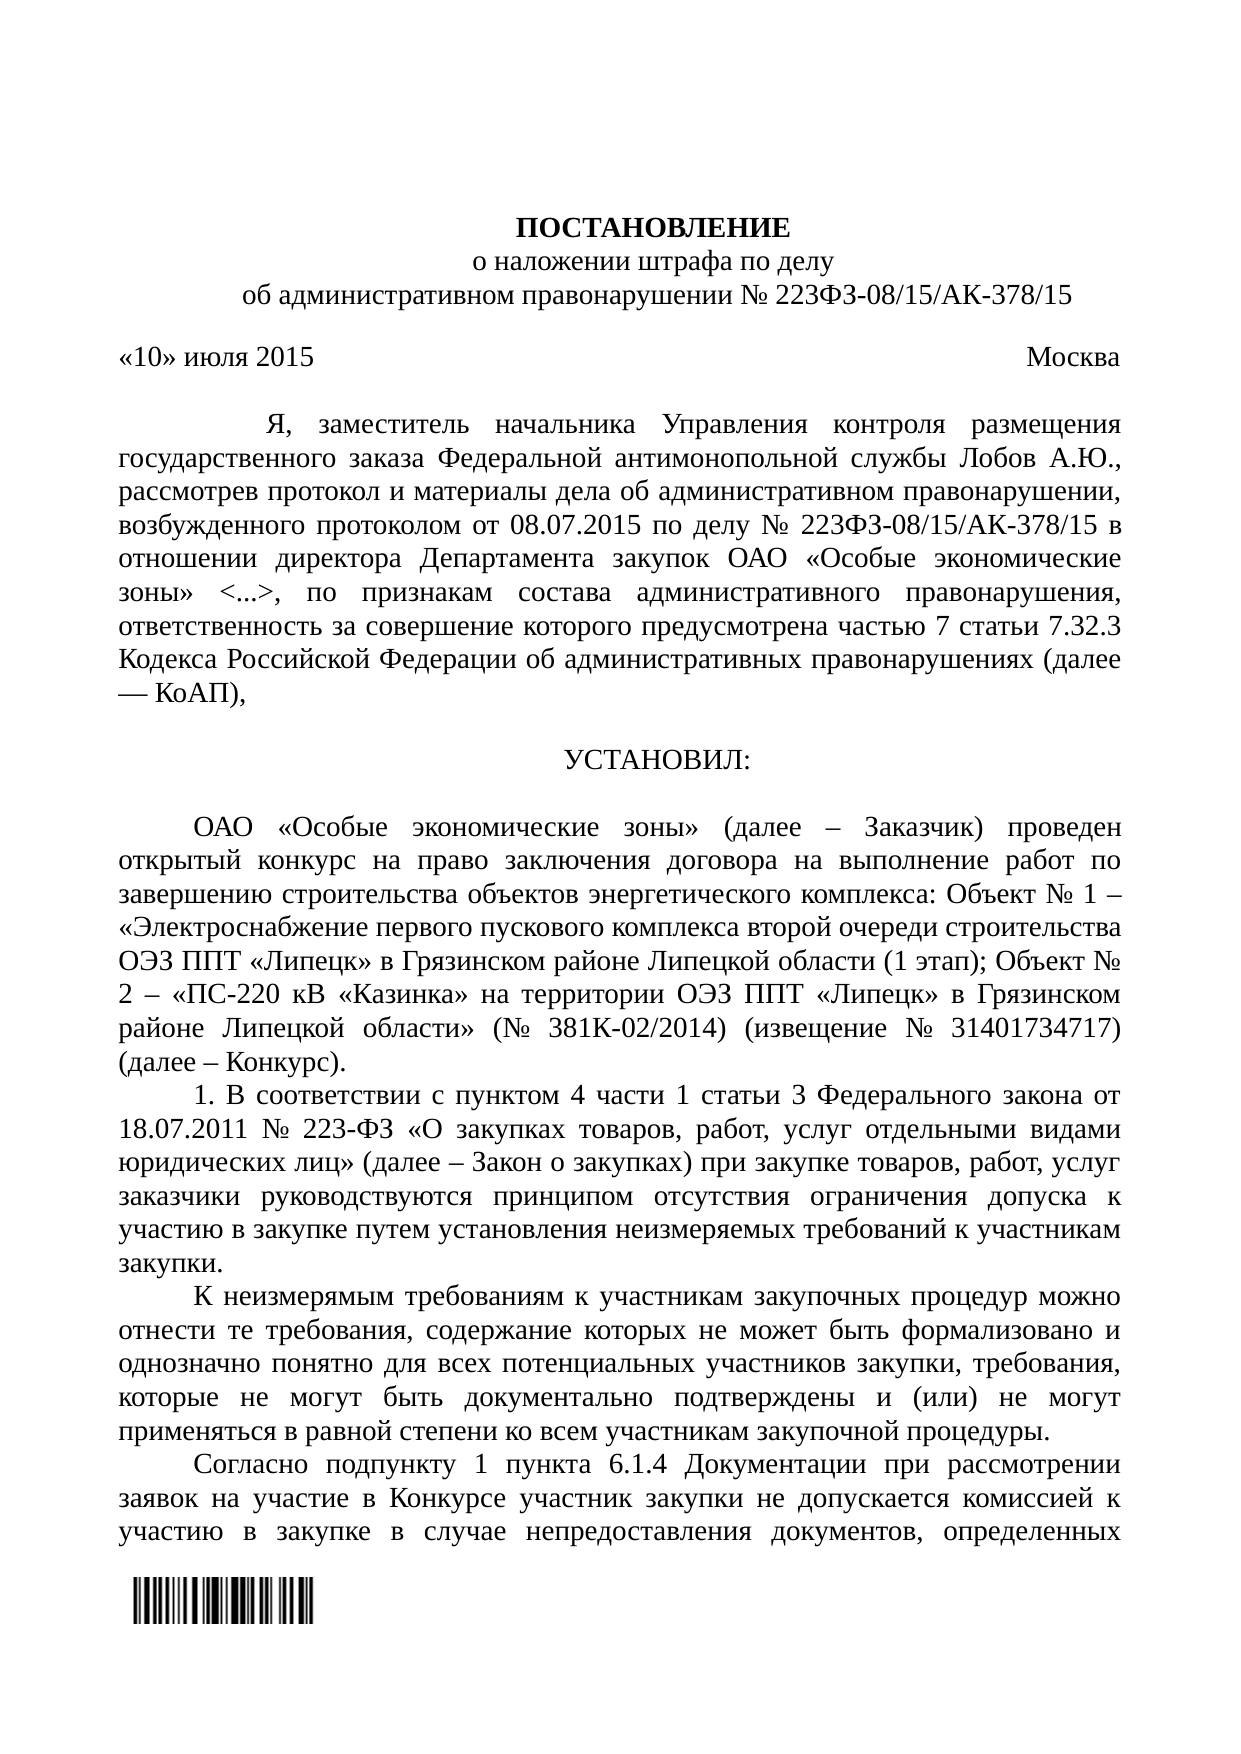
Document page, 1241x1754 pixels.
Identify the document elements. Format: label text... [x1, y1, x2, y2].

text ОАО «Особые экономические зоны» (далее – Заказчик) проведен открытый конкурс на право заключения договора на выполнение работ по завершению строительства объектов энергетического комплекса: Объект № 1 – «Электроснабжение первого пускового комплекса второй очереди строительства ОЭЗ ППТ «Липецк» в Грязинском районе Липецкой области (1 этап); Объект № 2 – «ПС-220 кВ «Казинка» на территории ОЭЗ ППТ «Липецк» в Грязинском районе Липецкой области» (№ 381К-02/2014) (извещение № 31401734717) (далее – Конкурс). [118, 809, 1122, 1077]
text об административном правонарушении № 223ФЗ-08/15/АК-378/15 [118, 277, 1122, 311]
text УСТАНОВИЛ: [118, 742, 1122, 775]
text ПОСТАНОВЛЕНИЕ [118, 210, 1122, 243]
text «10» июля 2015 Москва [118, 339, 1122, 373]
text Я, заместитель начальника Управления контроля размещения государственного заказа Федеральной антимонопольной службы Лобов А.Ю., рассмотрев протокол и материалы дела об административном правонарушении, возбужденного протоколом от 08.07.2015 по делу № 223ФЗ-08/15/АК-378/15 в отношении директора Департамента закупок ОАО «Особые экономические зоны» <...>, по признакам состава административного правонарушения, ответственность за совершение которого предусмотрена частью 7 статьи 7.32.3 Кодекса Российской Федерации об административных правонарушениях (далее — КоАП), [118, 406, 1122, 708]
text о наложении штрафа по делу [118, 243, 1122, 277]
text 1. В соответствии с пунктом 4 части 1 статьи 3 Федерального закона от 18.07.2011 № 223-ФЗ «О закупках товаров, работ, услуг отдельными видами юридических лиц» (далее – Закон о закупках) при закупке товаров, работ, услуг заказчики руководствуются принципом отсутствия ограничения допуска к участию в закупке путем установления неизмеряемых требований к участникам закупки. [118, 1077, 1122, 1278]
text Согласно подпункту 1 пункта 6.1.4 Документации при рассмотрении заявок на участие в Конкурсе участник закупки не допускается комиссией к участию в закупке в случае непредоставления документов, определенных [118, 1446, 1122, 1547]
text К неизмерямым требованиям к участникам закупочных процедур можно отнести те требования, содержание которых не может быть формализовано и однозначно понятно для всех потенциальных участников закупки, требования, которые не могут быть документально подтверждены и (или) не могут применяться в равной степени ко всем участникам закупочной процедуры. [118, 1278, 1122, 1446]
picture [118, 1577, 331, 1624]
